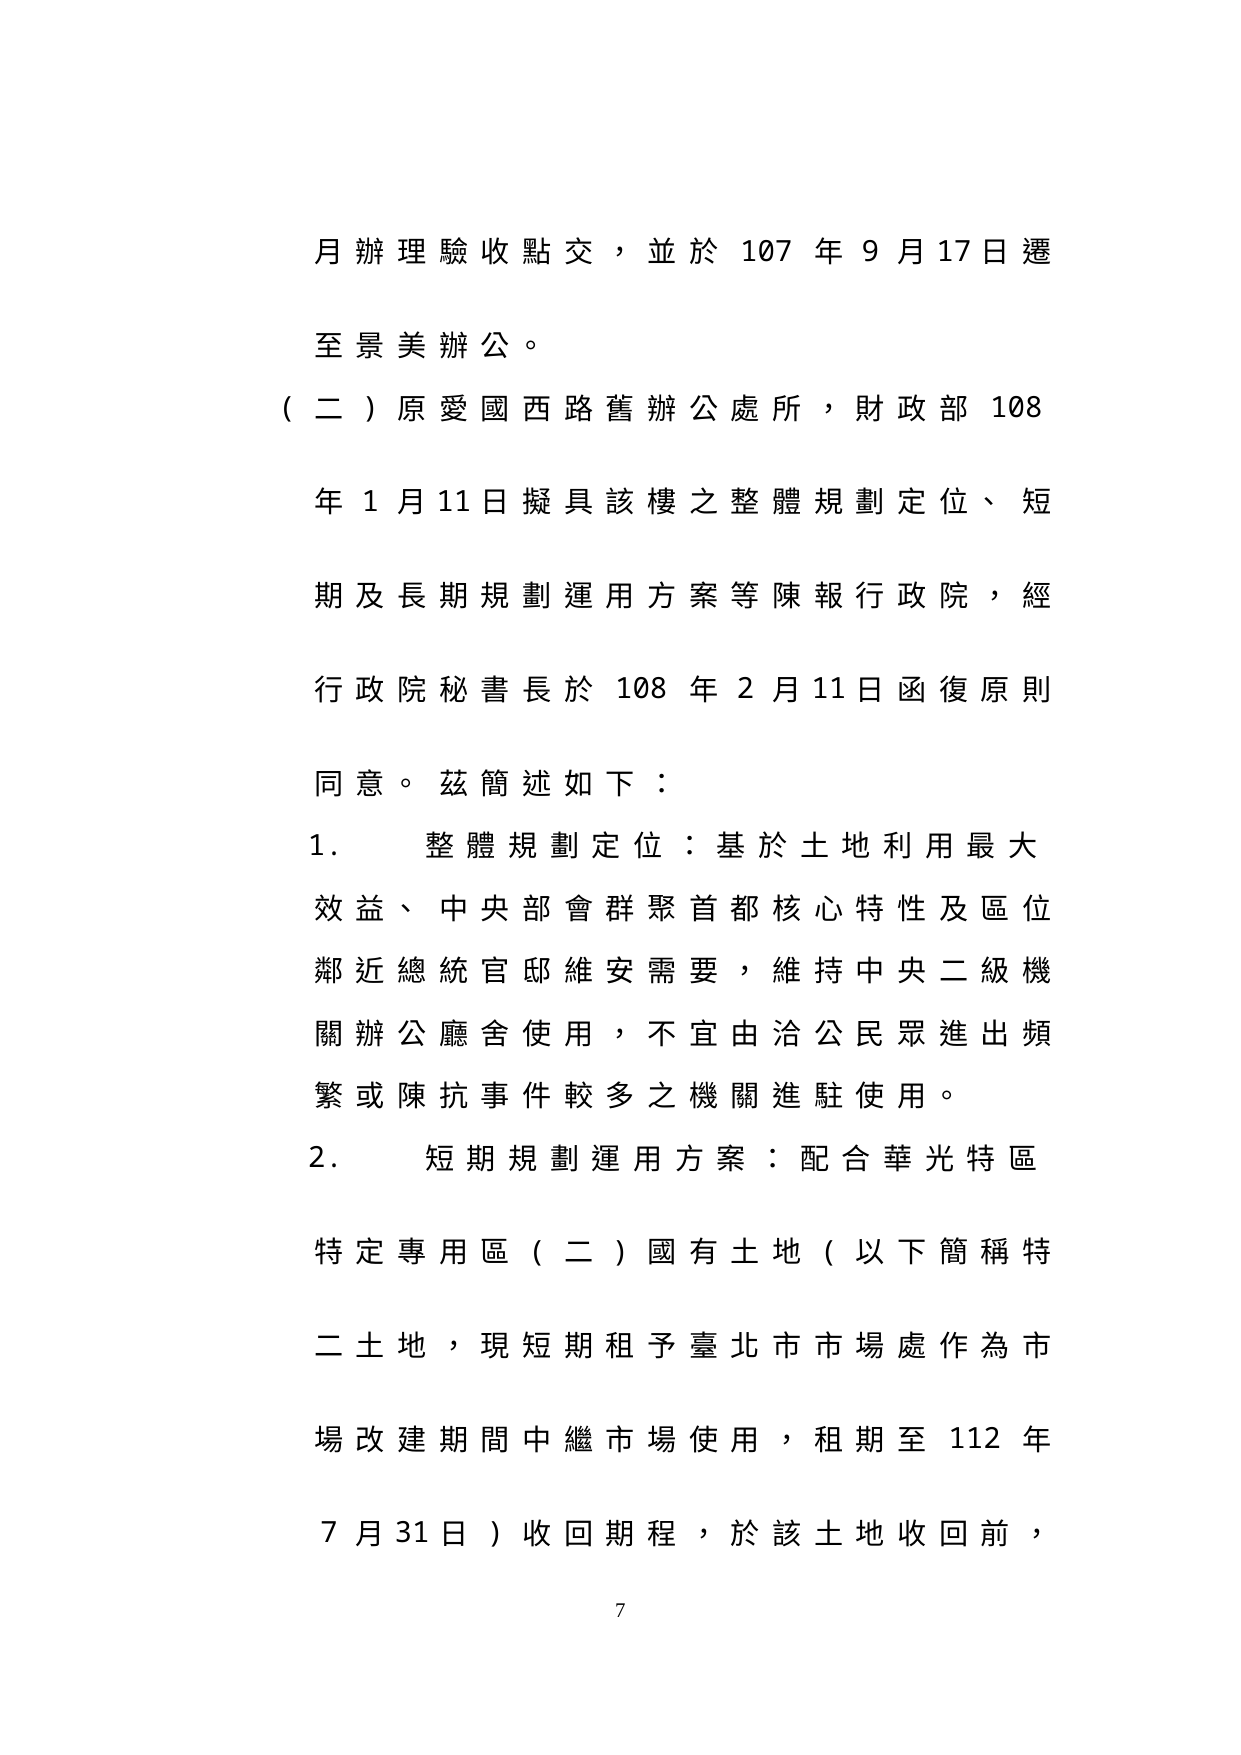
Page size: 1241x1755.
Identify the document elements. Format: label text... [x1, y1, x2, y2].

text 月辦理驗收點交，並於107年9月17日遷至景美辦公。 [242, 177, 1058, 365]
text 2. 短期規劃運用方案：配合華光特區特定專用區(二)國有土地(以下簡稱特二土地，現短期租予臺北市市場處作為市場改建期間中繼市場使用，租期至112年7月31日)收回期程，於該土地收回前，為有效運用國家資產並節省管理維護成本，短期提供國產署使用部分樓層作為現有光復南路辦公廳舍新建期間中繼辦公廳舍使用，以節省在外租用辦公廳舍租金。 [271, 1115, 1058, 1552]
text 1. 整體規劃定位：基於土地利用最大效益、中央部會群聚首都核心特性及區位鄰近總統官邸維安需要，維持中央二級機關辦公廳舍使用，不宜由洽公民眾進出頻繁或陳抗事件較多之機關進駐使用。 [271, 802, 1058, 1115]
text (二)原愛國西路舊辦公處所，財政部108年1月11日擬具該樓之整體規劃定位、短期及長期規劃運用方案等陳報行政院，經行政院秘書長於108年2月11日函復原則同意。茲簡述如下： [242, 365, 1058, 802]
